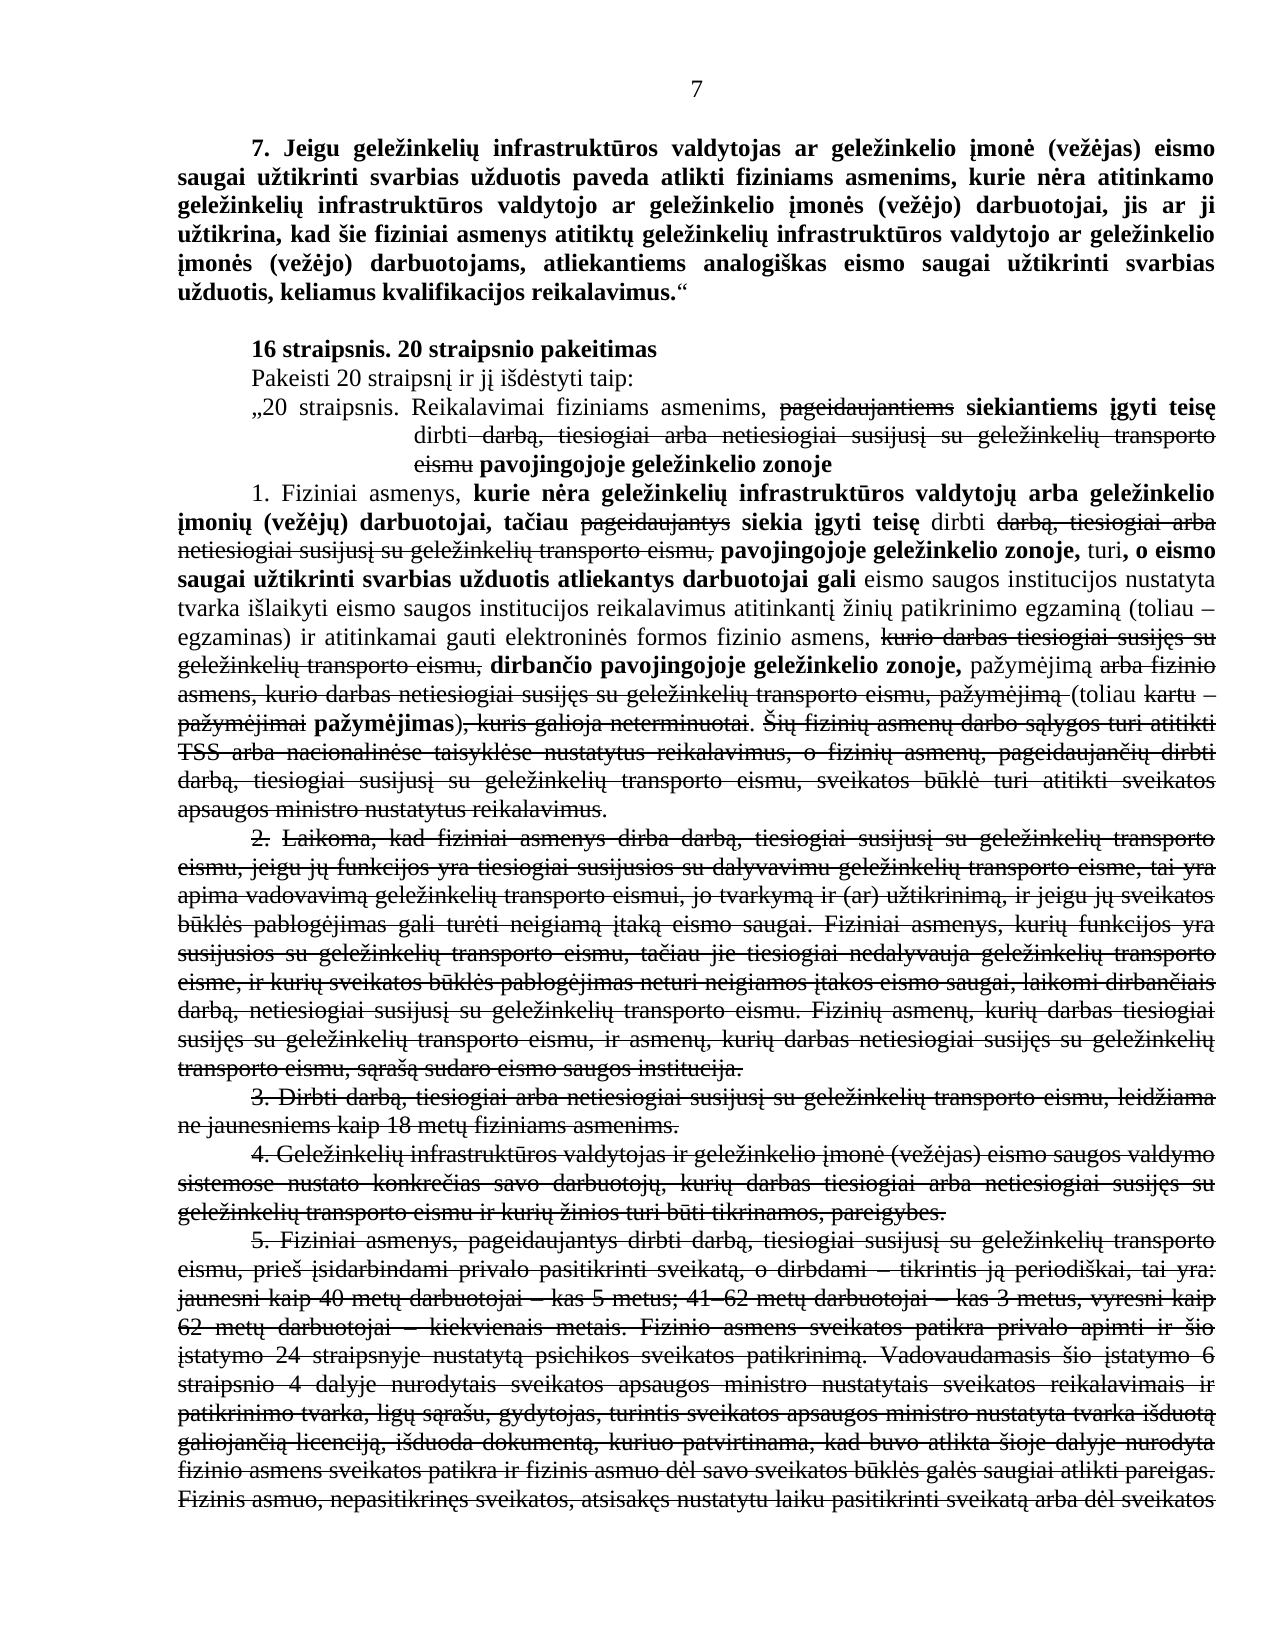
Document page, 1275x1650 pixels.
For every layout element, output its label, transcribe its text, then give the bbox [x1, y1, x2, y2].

text 5. Fiziniai asmenys, pageidaujantys dirbti darbą, tiesiogiai susijusį su geležinkelių transporto eismu, prieš įsidarbindami privalo pasitikrinti sveikatą, o dirbdami – tikrintis ją periodiškai, tai yra: jaunesni kaip 40 metų darbuotojai – kas 5 metus; 41–62 metų darbuotojai – kas 3 metus, vyresni kaip 62 metų darbuotojai – kiekvienais metais. Fizinio asmens sveikatos patikra privalo apimti ir šio įstatymo 24 straipsnyje nustatytą psichikos sveikatos patikrinimą. Vadovaudamasis šio įstatymo 6 straipsnio 4 dalyje nurodytais sveikatos apsaugos ministro nustatytais sveikatos reikalavimais ir patikrinimo tvarka, ligų sąrašu, gydytojas, turintis sveikatos apsaugos ministro nustatyta tvarka išduotą galiojančią licenciją, išduoda dokumentą, kuriuo patvirtinama, kad buvo atlikta šioje dalyje nurodyta fizinio asmens sveikatos patikra ir fizinis asmuo dėl savo sveikatos būklės galės saugiai atlikti pareigas. Fizinis asmuo, nepasitikrinęs sveikatos, atsisakęs nustatytu laiku pasitikrinti sveikatą arba dėl sveikatos būklės negalintis dirbti darbo, tiesiogiai susijusio su geležinkelių transporto eismu, nuo darbo nušalinamas. [177, 1225, 1216, 1270]
text 5. Fiziniai asmenys, pageidaujantys dirbti darbą, tiesiogiai susijusį su geležinkelių transporto eismu, prieš įsidarbindami privalo pasitikrinti sveikatą, o dirbdami – tikrintis ją periodiškai, tai yra: jaunesni kaip 40 metų darbuotojai – kas 5 metus; 41–62 metų darbuotojai – kas 3 metus, vyresni kaip 62 metų darbuotojai – kiekvienais metais. Fizinio asmens sveikatos patikra privalo apimti ir šio įstatymo 24 straipsnyje nustatytą psichikos sveikatos patikrinimą. Vadovaudamasis šio įstatymo 6 straipsnio 4 dalyje nurodytais sveikatos apsaugos ministro nustatytais sveikatos reikalavimais ir patikrinimo tvarka, ligų sąrašu, gydytojas, turintis sveikatos apsaugos ministro nustatyta tvarka išduotą galiojančią licenciją, išduoda dokumentą, kuriuo patvirtinama, kad buvo atlikta šioje dalyje nurodyta fizinio asmens sveikatos patikra ir fizinis asmuo dėl savo sveikatos būklės galės saugiai atlikti pareigas. Fizinis asmuo, nepasitikrinęs sveikatos, atsisakęs nustatytu laiku pasitikrinti sveikatą arba dėl sveikatos būklės negalintis dirbti darbo, tiesiogiai susijusio su geležinkelių transporto eismu, nuo darbo nušalinamas. [177, 1414, 1216, 1500]
text 2. Laikoma, kad fiziniai asmenys dirba darbą, tiesiogiai susijusį su geležinkelių transporto eismu, jeigu jų funkcijos yra tiesiogiai susijusios su dalyvavimu geležinkelių transporto eisme, tai yra apima vadovavimą geležinkelių transporto eismui, jo tvarkymą ir (ar) užtikrinimą, ir jeigu jų sveikatos būklės pablogėjimas gali turėti neigiamą įtaką eismo saugai. Fiziniai asmenys, kurių funkcijos yra susijusios su geležinkelių transporto eismu, tačiau jie tiesiogiai nedalyvauja geležinkelių transporto eisme, ir kurių sveikatos būklės pablogėjimas neturi neigiamos įtakos eismo saugai, laikomi dirbančiais darbą, netiesiogiai susijusį su geležinkelių transporto eismu. Fizinių asmenų, kurių darbas tiesiogiai susijęs su geležinkelių transporto eismu, ir asmenų, kurių darbas netiesiogiai susijęs su geležinkelių transporto eismu, sąrašą sudaro eismo saugos institucija. [177, 954, 1216, 982]
text 16 straipsnis. 20 straipsnio pakeitimas [251, 334, 1216, 363]
text 1. Fiziniai asmenys, kurie nėra geležinkelių infrastruktūros valdytojų arba geležinkelio įmonių (vežėjų) darbuotojai, tačiau pageidaujantys siekia įgyti teisę dirbti darbą, tiesiogiai arba netiesiogiai susijusį su geležinkelių transporto eismu, pavojingojoje geležinkelio zonoje, turi, o eismo saugai užtikrinti svarbias užduotis atliekantys darbuotojai gali eismo saugos institucijos nustatyta tvarka išlaikyti eismo saugos institucijos reikalavimus atitinkantį žinių patikrinimo egzaminą (toliau – egzaminas) ir atitinkamai gauti elektroninės formos fizinio asmens, kurio darbas tiesiogiai susijęs su geležinkelių transporto eismu, dirbančio pavojingojoje geležinkelio zonoje, pažymėjimą arba fizinio asmens, kurio darbas netiesiogiai susijęs su geležinkelių transporto eismu, pažymėjimą (toliau kartu – pažymėjimai pažymėjimas), kuris galioja neterminuotai. Šių fizinių asmenų darbo sąlygos turi atitikti TSS arba nacionalinėse taisyklėse nustatytus reikalavimus, o fizinių asmenų, pageidaujančių dirbti darbą, tiesiogiai susijusį su geležinkelių transporto eismu, sveikatos būklė turi atitikti sveikatos apsaugos ministro nustatytus reikalavimus. [177, 753, 1216, 781]
text 5. Fiziniai asmenys, pageidaujantys dirbti darbą, tiesiogiai susijusį su geležinkelių transporto eismu, prieš įsidarbindami privalo pasitikrinti sveikatą, o dirbdami – tikrintis ją periodiškai, tai yra: jaunesni kaip 40 metų darbuotojai – kas 5 metus; 41–62 metų darbuotojai – kas 3 metus, vyresni kaip 62 metų darbuotojai – kiekvienais metais. Fizinio asmens sveikatos patikra privalo apimti ir šio įstatymo 24 straipsnyje nustatytą psichikos sveikatos patikrinimą. Vadovaudamasis šio įstatymo 6 straipsnio 4 dalyje nurodytais sveikatos apsaugos ministro nustatytais sveikatos reikalavimais ir patikrinimo tvarka, ligų sąrašu, gydytojas, turintis sveikatos apsaugos ministro nustatyta tvarka išduotą galiojančią licenciją, išduoda dokumentą, kuriuo patvirtinama, kad buvo atlikta šioje dalyje nurodyta fizinio asmens sveikatos patikra ir fizinis asmuo dėl savo sveikatos būklės galės saugiai atlikti pareigas. Fizinis asmuo, nepasitikrinęs sveikatos, atsisakęs nustatytu laiku pasitikrinti sveikatą arba dėl sveikatos būklės negalintis dirbti darbo, tiesiogiai susijusio su geležinkelių transporto eismu, nuo darbo nušalinamas. [177, 1271, 1216, 1298]
text 1. Fiziniai asmenys, kurie nėra geležinkelių infrastruktūros valdytojų arba geležinkelio įmonių (vežėjų) darbuotojai, tačiau pageidaujantys siekia įgyti teisę dirbti darbą, tiesiogiai arba netiesiogiai susijusį su geležinkelių transporto eismu, pavojingojoje geležinkelio zonoje, turi, o eismo saugai užtikrinti svarbias užduotis atliekantys darbuotojai gali eismo saugos institucijos nustatyta tvarka išlaikyti eismo saugos institucijos reikalavimus atitinkantį žinių patikrinimo egzaminą (toliau – egzaminas) ir atitinkamai gauti elektroninės formos fizinio asmens, kurio darbas tiesiogiai susijęs su geležinkelių transporto eismu, dirbančio pavojingojoje geležinkelio zonoje, pažymėjimą arba fizinio asmens, kurio darbas netiesiogiai susijęs su geležinkelių transporto eismu, pažymėjimą (toliau kartu – pažymėjimai pažymėjimas), kuris galioja neterminuotai. Šių fizinių asmenų darbo sąlygos turi atitikti TSS arba nacionalinėse taisyklėse nustatytus reikalavimus, o fizinių asmenų, pageidaujančių dirbti darbą, tiesiogiai susijusį su geležinkelių transporto eismu, sveikatos būklė turi atitikti sveikatos apsaugos ministro nustatytus reikalavimus. [177, 782, 1216, 823]
text 7. Jeigu geležinkelių infrastruktūros valdytojas ar geležinkelio įmonė (vežėjas) eismo saugai užtikrinti svarbias užduotis paveda atlikti fiziniams asmenims, kurie nėra atitinkamo geležinkelių infrastruktūros valdytojo ar geležinkelio įmonės (vežėjo) darbuotojai, jis ar ji užtikrina, kad šie fiziniai asmenys atitiktų geležinkelių infrastruktūros valdytojo ar geležinkelio įmonės (vežėjo) darbuotojams, atliekantiems analogiškas eismo saugai užtikrinti svarbias užduotis, keliamus kvalifikacijos reikalavimus.“ [177, 133, 1216, 305]
text 1. Fiziniai asmenys, kurie nėra geležinkelių infrastruktūros valdytojų arba geležinkelio įmonių (vežėjų) darbuotojai, tačiau pageidaujantys siekia įgyti teisę dirbti darbą, tiesiogiai arba netiesiogiai susijusį su geležinkelių transporto eismu, pavojingojoje geležinkelio zonoje, turi, o eismo saugai užtikrinti svarbias užduotis atliekantys darbuotojai gali eismo saugos institucijos nustatyta tvarka išlaikyti eismo saugos institucijos reikalavimus atitinkantį žinių patikrinimo egzaminą (toliau – egzaminas) ir atitinkamai gauti elektroninės formos fizinio asmens, kurio darbas tiesiogiai susijęs su geležinkelių transporto eismu, dirbančio pavojingojoje geležinkelio zonoje, pažymėjimą arba fizinio asmens, kurio darbas netiesiogiai susijęs su geležinkelių transporto eismu, pažymėjimą (toliau kartu – pažymėjimai pažymėjimas), kuris galioja neterminuotai. Šių fizinių asmenų darbo sąlygos turi atitikti TSS arba nacionalinėse taisyklėse nustatytus reikalavimus, o fizinių asmenų, pageidaujančių dirbti darbą, tiesiogiai susijusį su geležinkelių transporto eismu, sveikatos būklė turi atitikti sveikatos apsaugos ministro nustatytus reikalavimus. [177, 478, 1216, 752]
text 3. Dirbti darbą, tiesiogiai arba netiesiogiai susijusį su geležinkelių transporto eismu, leidžiama ne jaunesniems kaip 18 metų fiziniams asmenims. [177, 1082, 1216, 1139]
text „20 straipsnis. Reikalavimai fiziniams asmenims, pageidaujantiems siekiantiems įgyti teisę dirbti darbą, tiesiogiai arba netiesiogiai susijusį su geležinkelių transporto eismu pavojingojoje geležinkelio zonoje [251, 392, 1216, 478]
text 2. Laikoma, kad fiziniai asmenys dirba darbą, tiesiogiai susijusį su geležinkelių transporto eismu, jeigu jų funkcijos yra tiesiogiai susijusios su dalyvavimu geležinkelių transporto eisme, tai yra apima vadovavimą geležinkelių transporto eismui, jo tvarkymą ir (ar) užtikrinimą, ir jeigu jų sveikatos būklės pablogėjimas gali turėti neigiamą įtaką eismo saugai. Fiziniai asmenys, kurių funkcijos yra susijusios su geležinkelių transporto eismu, tačiau jie tiesiogiai nedalyvauja geležinkelių transporto eisme, ir kurių sveikatos būklės pablogėjimas neturi neigiamos įtakos eismo saugai, laikomi dirbančiais darbą, netiesiogiai susijusį su geležinkelių transporto eismu. Fizinių asmenų, kurių darbas tiesiogiai susijęs su geležinkelių transporto eismu, ir asmenų, kurių darbas netiesiogiai susijęs su geležinkelių transporto eismu, sąrašą sudaro eismo saugos institucija. [177, 983, 1216, 1082]
text 5. Fiziniai asmenys, pageidaujantys dirbti darbą, tiesiogiai susijusį su geležinkelių transporto eismu, prieš įsidarbindami privalo pasitikrinti sveikatą, o dirbdami – tikrintis ją periodiškai, tai yra: jaunesni kaip 40 metų darbuotojai – kas 5 metus; 41–62 metų darbuotojai – kas 3 metus, vyresni kaip 62 metų darbuotojai – kiekvienais metais. Fizinio asmens sveikatos patikra privalo apimti ir šio įstatymo 24 straipsnyje nustatytą psichikos sveikatos patikrinimą. Vadovaudamasis šio įstatymo 6 straipsnio 4 dalyje nurodytais sveikatos apsaugos ministro nustatytais sveikatos reikalavimais ir patikrinimo tvarka, ligų sąrašu, gydytojas, turintis sveikatos apsaugos ministro nustatyta tvarka išduotą galiojančią licenciją, išduoda dokumentą, kuriuo patvirtinama, kad buvo atlikta šioje dalyje nurodyta fizinio asmens sveikatos patikra ir fizinis asmuo dėl savo sveikatos būklės galės saugiai atlikti pareigas. Fizinis asmuo, nepasitikrinęs sveikatos, atsisakęs nustatytu laiku pasitikrinti sveikatą arba dėl sveikatos būklės negalintis dirbti darbo, tiesiogiai susijusio su geležinkelių transporto eismu, nuo darbo nušalinamas. [177, 1300, 1216, 1413]
text 2. Laikoma, kad fiziniai asmenys dirba darbą, tiesiogiai susijusį su geležinkelių transporto eismu, jeigu jų funkcijos yra tiesiogiai susijusios su dalyvavimu geležinkelių transporto eisme, tai yra apima vadovavimą geležinkelių transporto eismui, jo tvarkymą ir (ar) užtikrinimą, ir jeigu jų sveikatos būklės pablogėjimas gali turėti neigiamą įtaką eismo saugai. Fiziniai asmenys, kurių funkcijos yra susijusios su geležinkelių transporto eismu, tačiau jie tiesiogiai nedalyvauja geležinkelių transporto eisme, ir kurių sveikatos būklės pablogėjimas neturi neigiamos įtakos eismo saugai, laikomi dirbančiais darbą, netiesiogiai susijusį su geležinkelių transporto eismu. Fizinių asmenų, kurių darbas tiesiogiai susijęs su geležinkelių transporto eismu, ir asmenų, kurių darbas netiesiogiai susijęs su geležinkelių transporto eismu, sąrašą sudaro eismo saugos institucija. [177, 868, 1216, 953]
text Pakeisti 20 straipsnį ir jį išdėstyti taip: [177, 363, 1216, 392]
text 4. Geležinkelių infrastruktūros valdytojas ir geležinkelio įmonė (vežėjas) eismo saugos valdymo sistemose nustato konkrečias savo darbuotojų, kurių darbas tiesiogiai arba netiesiogiai susijęs su geležinkelių transporto eismu ir kurių žinios turi būti tikrinamos, pareigybes. [177, 1139, 1216, 1225]
text 2. Laikoma, kad fiziniai asmenys dirba darbą, tiesiogiai susijusį su geležinkelių transporto eismu, jeigu jų funkcijos yra tiesiogiai susijusios su dalyvavimu geležinkelių transporto eisme, tai yra apima vadovavimą geležinkelių transporto eismui, jo tvarkymą ir (ar) užtikrinimą, ir jeigu jų sveikatos būklės pablogėjimas gali turėti neigiamą įtaką eismo saugai. Fiziniai asmenys, kurių funkcijos yra susijusios su geležinkelių transporto eismu, tačiau jie tiesiogiai nedalyvauja geležinkelių transporto eisme, ir kurių sveikatos būklės pablogėjimas neturi neigiamos įtakos eismo saugai, laikomi dirbančiais darbą, netiesiogiai susijusį su geležinkelių transporto eismu. Fizinių asmenų, kurių darbas tiesiogiai susijęs su geležinkelių transporto eismu, ir asmenų, kurių darbas netiesiogiai susijęs su geležinkelių transporto eismu, sąrašą sudaro eismo saugos institucija. [177, 823, 1216, 867]
